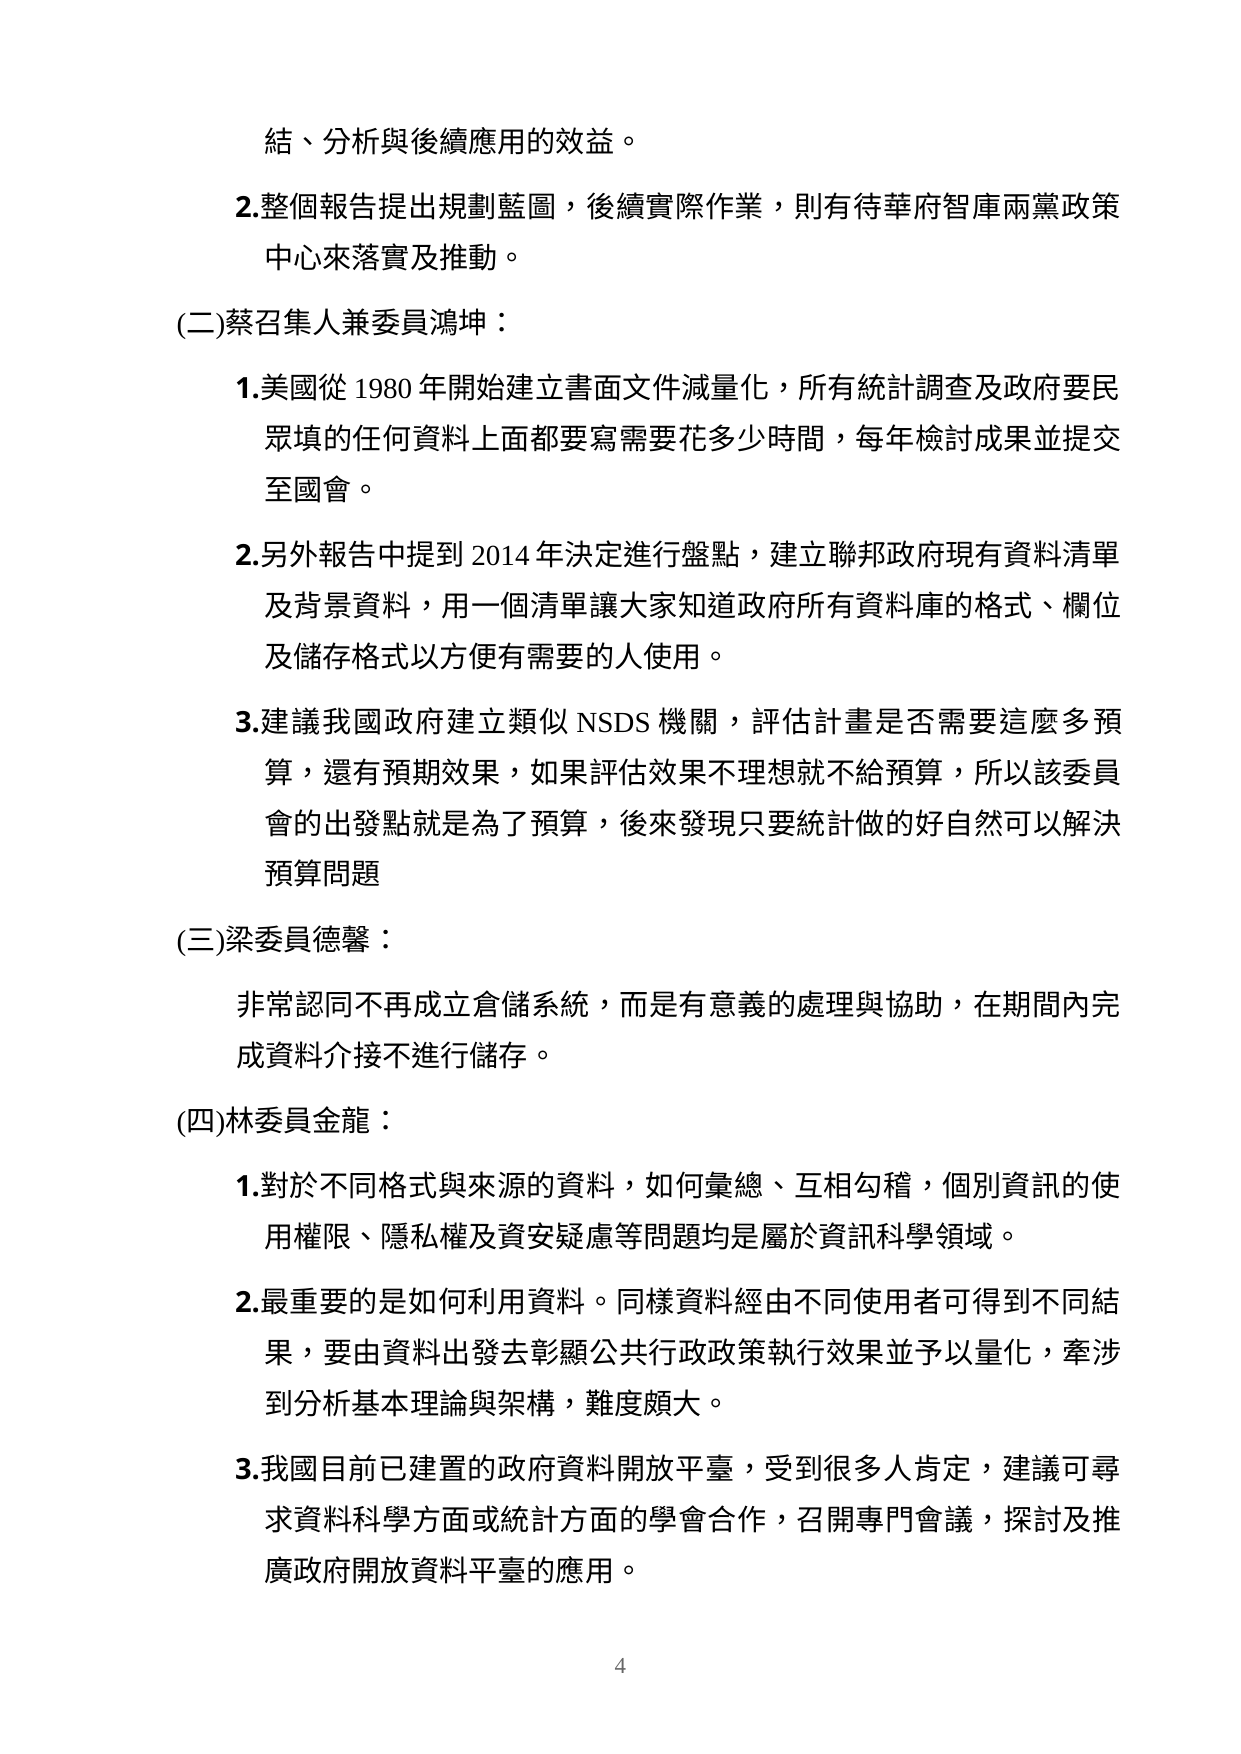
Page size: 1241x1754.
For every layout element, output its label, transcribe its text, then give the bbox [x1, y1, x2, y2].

text 非常認同不再成立倉儲系統，而是有意義的處理與協助，在期間內完成資料介接不進行儲存。 [236, 982, 1122, 1074]
list 蔡召集人兼委員鴻坤： [176, 299, 1122, 342]
list 對於不同格式與來源的資料，如何彙總、互相勾稽，個別資訊的使用權限、隱私權及資安疑慮等問題均是屬於資訊科學領域。 [235, 1163, 1122, 1256]
list 林委員金龍： [176, 1098, 1122, 1140]
list 美國從1980年開始建立書面文件減量化，所有統計調查及政府要民眾填的任何資料上面都要寫需要花多少時間，每年檢討成果並提交至國會。 [235, 365, 1122, 509]
list 整個報告提出規劃藍圖，後續實際作業，則有待華府智庫兩黨政策中心來落實及推動。 [235, 183, 1122, 277]
list 最重要的是如何利用資料。同樣資料經由不同使用者可得到不同結果，要由資料出發去彰顯公共行政政策執行效果並予以量化，牽涉到分析基本理論與架構，難度頗大。 [235, 1279, 1122, 1423]
list 我國目前已建置的政府資料開放平臺，受到很多人肯定，建議可尋求資料科學方面或統計方面的學會合作，召開專門會議，探討及推廣政府開放資料平臺的應用。 [235, 1446, 1122, 1590]
list 建議我國政府建立類似NSDS機關，評估計畫是否需要這麼多預算，還有預期效果，如果評估效果不理想就不給預算，所以該委員會的出發點就是為了預算，後來發現只要統計做的好自然可以解決預算問題 [235, 699, 1122, 893]
list 梁委員德馨： [176, 916, 1122, 958]
list 另外報告中提到2014年決定進行盤點，建立聯邦政府現有資料清單及背景資料，用一個清單讓大家知道政府所有資料庫的格式、欄位及儲存格式以方便有需要的人使用。 [235, 532, 1122, 676]
list 結、分析與後續應用的效益。 [235, 118, 1122, 160]
